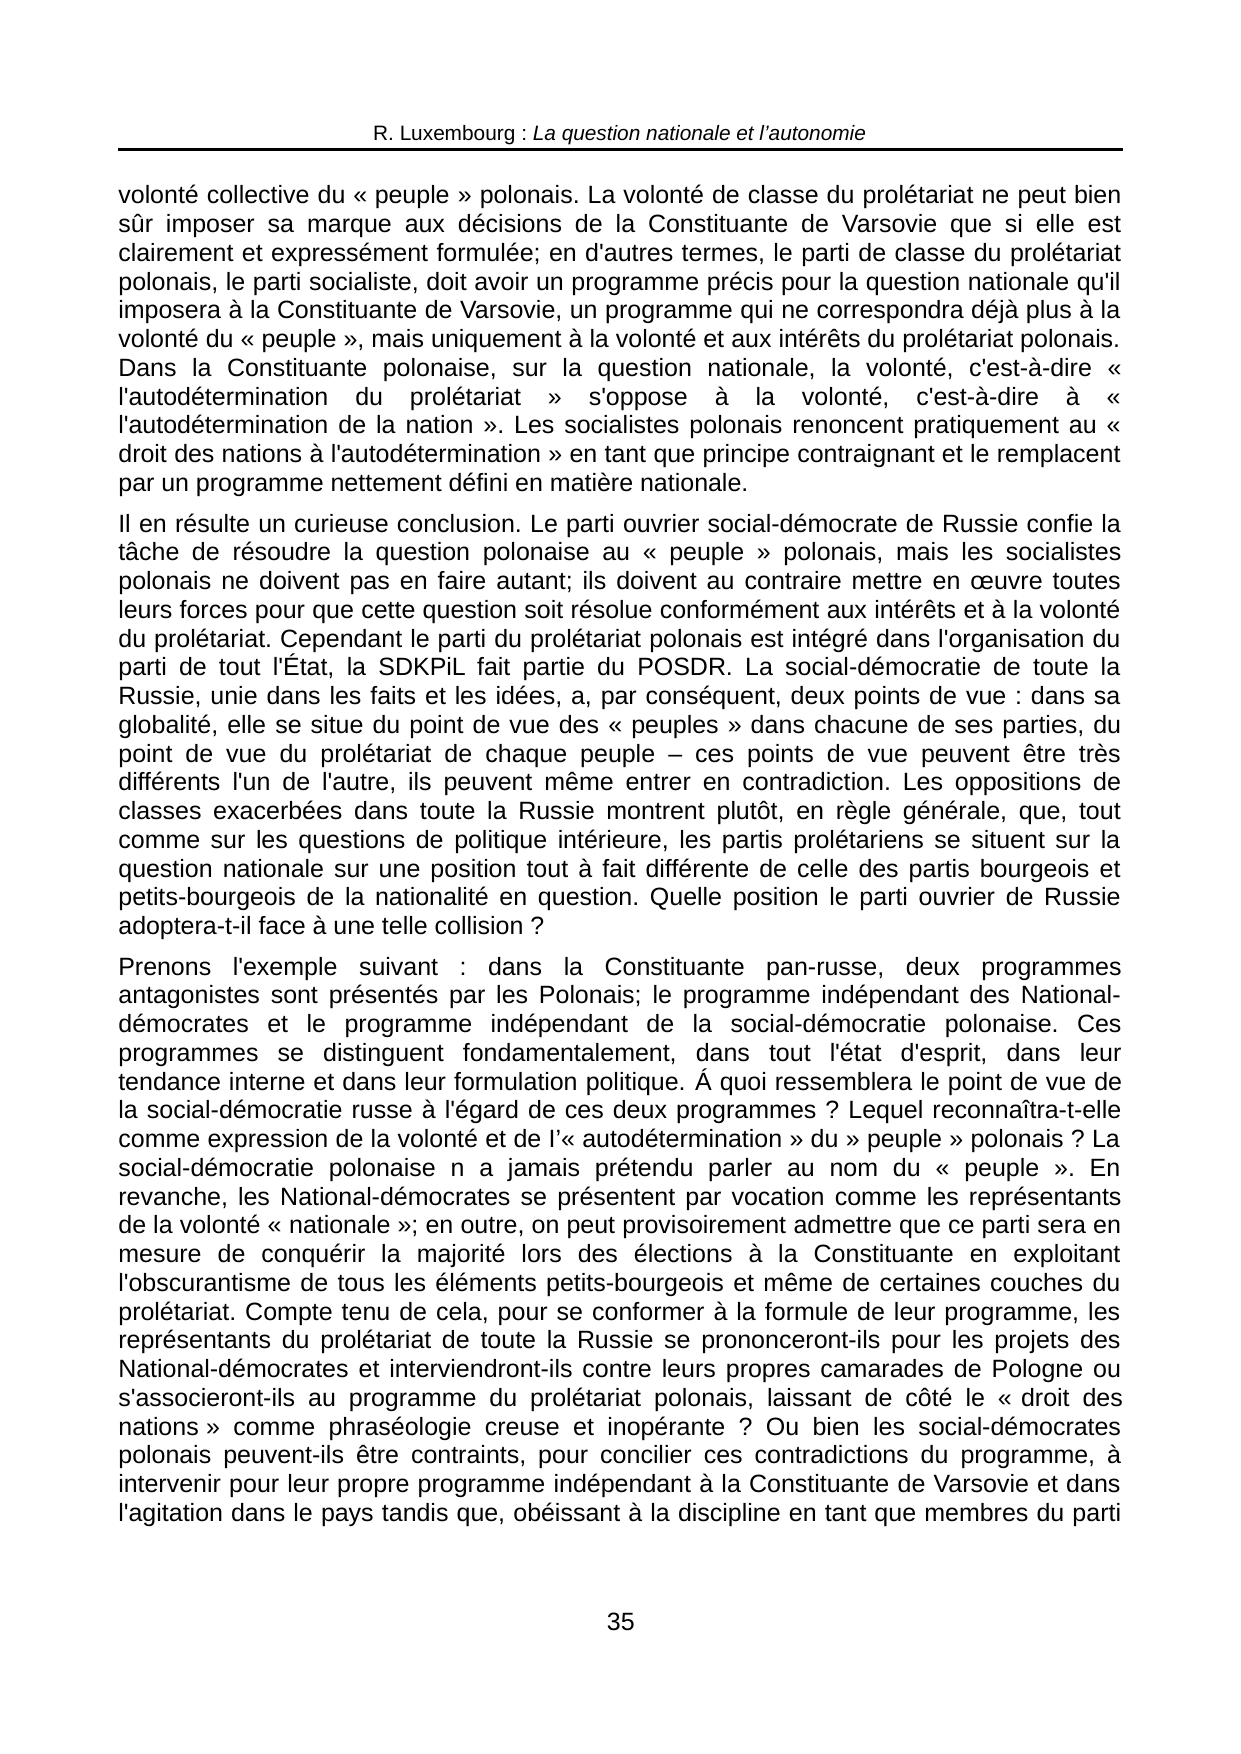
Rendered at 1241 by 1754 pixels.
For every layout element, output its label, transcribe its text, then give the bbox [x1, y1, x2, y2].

text Prenons l'exemple suivant : dans la Constituante pan-russe, deux programmes antagonistes sont présentés par les Polonais; le programme indépendant des National-démocrates et le programme indépendant de la social-démocratie polonaise. Ces programmes se distinguent fondamentalement, dans tout l'état d'esprit, dans leur tendance interne et dans leur formulation politique. Á quoi ressemblera le point de vue de la social-démocratie russe à l'égard de ces deux programmes ? Lequel reconnaîtra-t-elle comme expression de la volonté et de I’« autodétermination » du » peuple » polonais ? La social-démocratie polonaise n a jamais prétendu parler au nom du « peuple ». En revanche, les National-démocrates se présentent par vocation comme les représentants de la volonté « nationale »; en outre, on peut provisoirement admettre que ce parti sera en mesure de conquérir la majorité lors des élections à la Constituante en exploitant l'obscurantisme de tous les éléments petits-bourgeois et même de certaines couches du prolétariat. Compte tenu de cela, pour se conformer à la formule de leur programme, les représentants du prolétariat de toute la Russie se prononceront-ils pour les projets des National-démocrates et interviendront-ils contre leurs propres camarades de Pologne ou s'associeront-ils au programme du prolétariat polonais, laissant de côté le « droit des nations » comme phraséologie creuse et inopérante ? Ou bien les social-démocrates polonais peuvent-ils être contraints, pour concilier ces contradictions du programme, à intervenir pour leur propre programme indépendant à la Constituante de Varsovie et dans l'agitation dans le pays tandis que, obéissant à la discipline en tant que membres du parti [118, 952, 1123, 1527]
text volonté collective du « peuple » polonais. La volonté de classe du prolétariat ne peut bien sûr imposer sa marque aux décisions de la Constituante de Varsovie que si elle est clairement et expressément formulée; en d'autres termes, le parti de classe du prolétariat polonais, le parti socialiste, doit avoir un programme précis pour la question nationale qu'il imposera à la Constituante de Varsovie, un programme qui ne correspondra déjà plus à la volonté du « peuple », mais uniquement à la volonté et aux intérêts du prolétariat polonais. Dans la Constituante polonaise, sur la question nationale, la volonté, c'est-à-dire « l'autodétermination du prolétariat » s'oppose à la volonté, c'est-à-dire à « l'autodétermination de la nation ». Les socialistes polonais renoncent pratiquement au « droit des nations à l'autodétermination » en tant que principe contraignant et le remplacent par un programme nettement défini en matière nationale. [118, 181, 1123, 497]
text Il en résulte un curieuse conclusion. Le parti ouvrier social-démocrate de Russie confie la tâche de résoudre la question polonaise au « peuple » polonais, mais les socialistes polonais ne doivent pas en faire autant; ils doivent au contraire mettre en œuvre toutes leurs forces pour que cette question soit résolue conformément aux intérêts et à la volonté du prolétariat. Cependant le parti du prolétariat polonais est intégré dans l'organisation du parti de tout l'État, la SDKPiL fait partie du POSDR. La social-démocratie de toute la Russie, unie dans les faits et les idées, a, par conséquent, deux points de vue : dans sa globalité, elle se situe du point de vue des « peuples » dans chacune de ses parties, du point de vue du prolétariat de chaque peuple – ces points de vue peuvent être très différents l'un de l'autre, ils peuvent même entrer en contradiction. Les oppositions de classes exacerbées dans toute la Russie montrent plutôt, en règle générale, que, tout comme sur les questions de politique intérieure, les partis prolétariens se situent sur la question nationale sur une position tout à fait différente de celle des partis bourgeois et petits-bourgeois de la nationalité en question. Quelle position le parti ouvrier de Russie adoptera-t-il face à une telle collision ? [118, 508, 1123, 940]
